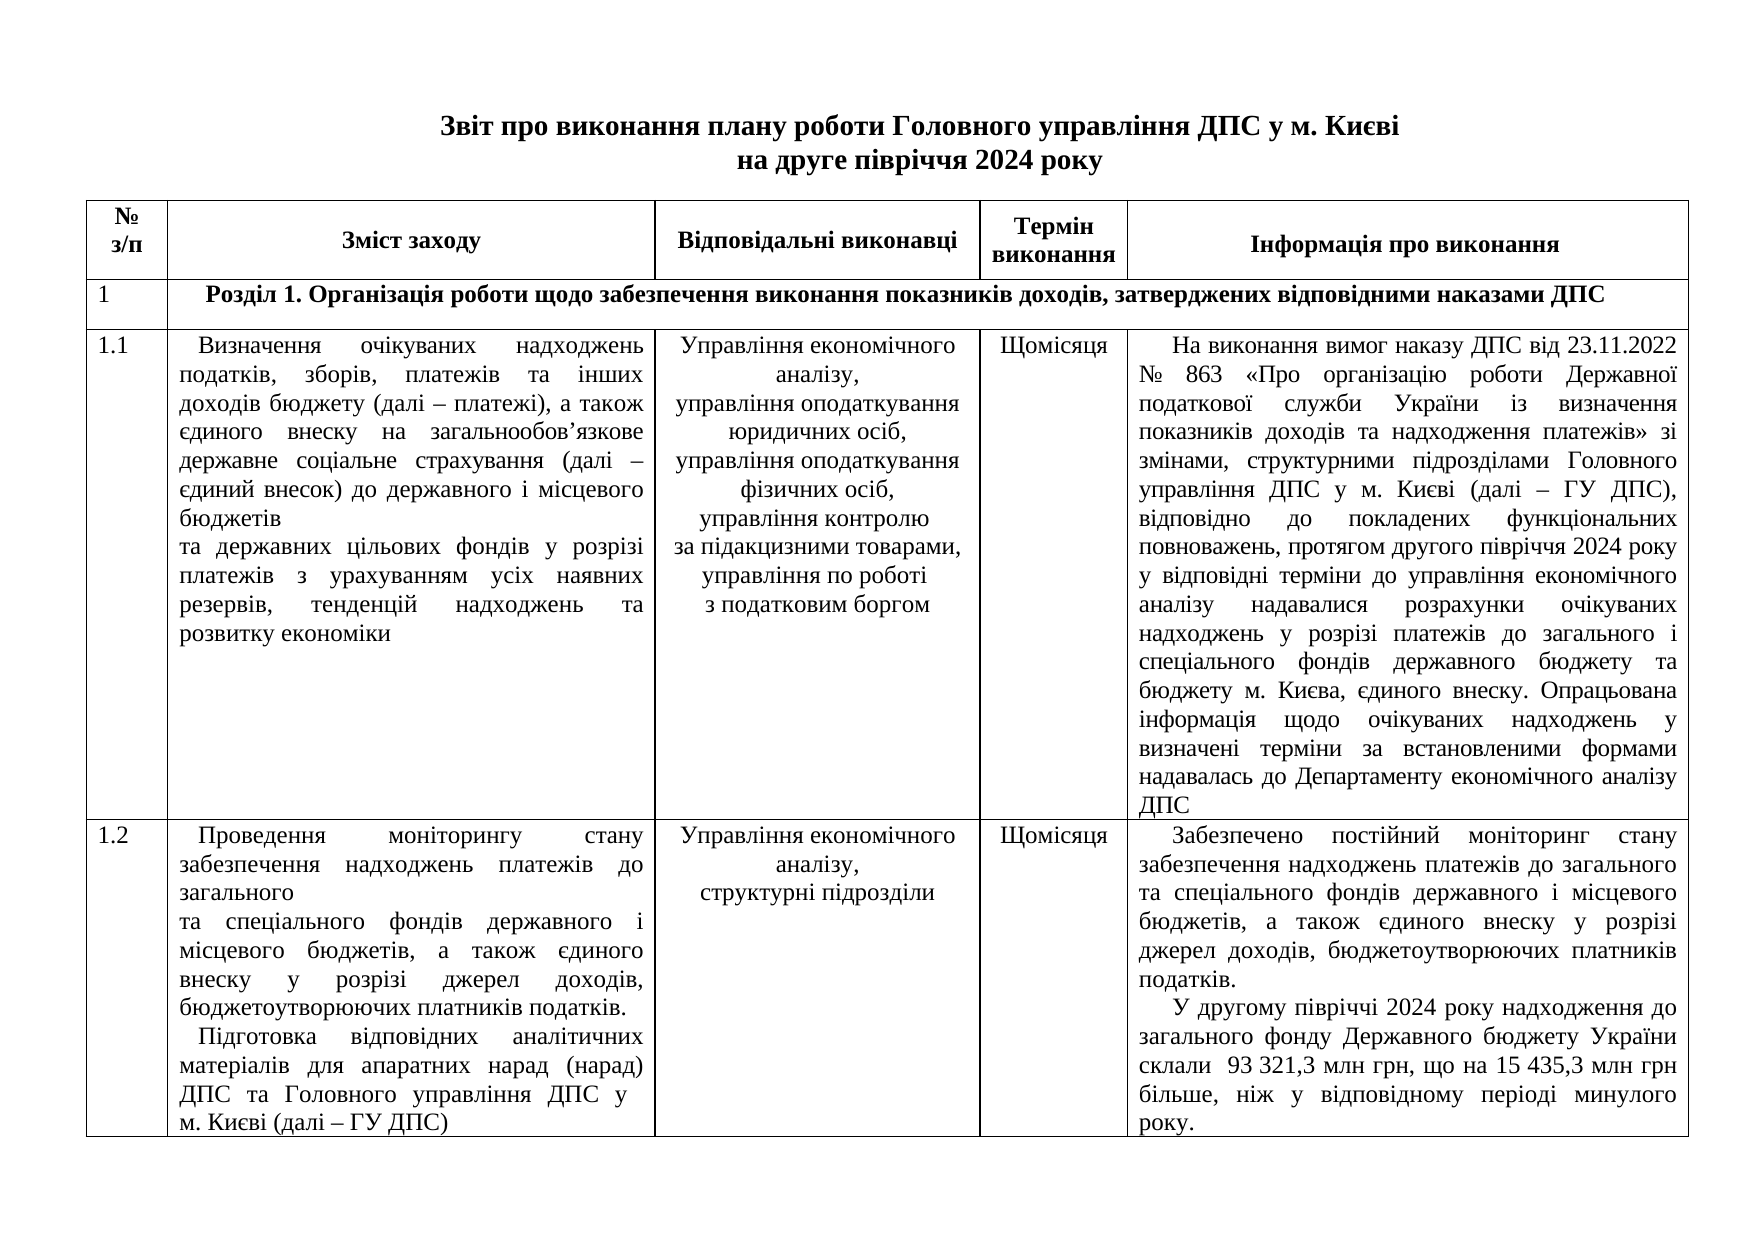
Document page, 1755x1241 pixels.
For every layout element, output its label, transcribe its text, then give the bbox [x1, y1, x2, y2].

table_header [1267, 75, 1717, 108]
table_header Відповідальні виконавці [656, 201, 979, 278]
table_cell 1.1 [87, 330, 167, 819]
table_cell Визначення очікуваних надходжень податків, зборів, платежів та інших доходів бюджету (далі – платежі), а також єдиного внеску на загальнообов’язкове державне соціальне страхування (далі – єдиний внесок) до державного і місцевого бюджетів та державних цільових фондів у розрізі платежів з урахуванням усіх наявних резервів, тенденцій надходжень та розвитку економіки [168, 330, 654, 819]
table_header Інформація про виконання [1128, 201, 1688, 278]
table_header № з/п [87, 201, 167, 278]
table_cell Управління економічного аналізу, структурні підрозділи [656, 820, 979, 1136]
table_cell Забезпечено постійний моніторинг стану забезпечення надходжень платежів до загального та спеціального фондів державного і місцевого бюджетів, а також єдиного внеску у розрізі джерел доходів, бюджетоутворюючих платників податків. У другому півріччі 2024 року надходження до загального фонду Державного бюджету України склали 93 321,3 млн грн, що на 15 435,3 млн грн більше, ніж у відповідному періоді минулого року. [1128, 820, 1688, 1136]
table_cell На виконання вимог наказу ДПС від 23.11.2022 № 863 «Про організацію роботи Державної податкової служби України із визначення показників доходів та надходження платежів» зі змінами, структурними підрозділами Головного управління ДПС у м. Києві (далі – ГУ ДПС), відповідно до покладених функціональних повноважень, протягом другого півріччя 2024 року у відповідні терміни до управління економічного аналізу надавалися розрахунки очікуваних надходжень у розрізі платежів до загального і спеціального фондів державного бюджету та бюджету м. Києва, єдиного внеску. Опрацьована інформація щодо очікуваних надходжень у визначені терміни за встановленими формами надавалась до Департаменту економічного аналізу ДПС [1128, 330, 1688, 819]
text Звіт про виконання плану роботи Головного управління ДПС у м. Києві [112, 108, 1728, 142]
table_cell Управління економічного аналізу, управління оподаткування юридичних осіб, управління оподаткування фізичних осіб, управління контролю за підакцизними товарами, управління по роботі з податковим боргом [656, 330, 979, 819]
table_header [1717, 75, 1754, 108]
text на друге півріччя 2024 року [112, 142, 1728, 176]
table_header Термін виконання [981, 201, 1127, 278]
table_cell Щомісяця [981, 330, 1127, 819]
table_cell 1 [87, 280, 167, 329]
table_cell Щомісяця [981, 820, 1127, 1136]
table_header Зміст заходу [168, 201, 654, 278]
table_header [112, 75, 1267, 108]
table_cell 1.2 [87, 820, 167, 1136]
table_cell Розділ 1. Організація роботи щодо забезпечення виконання показників доходів, затверджених відповідними наказами ДПС [168, 280, 1688, 329]
